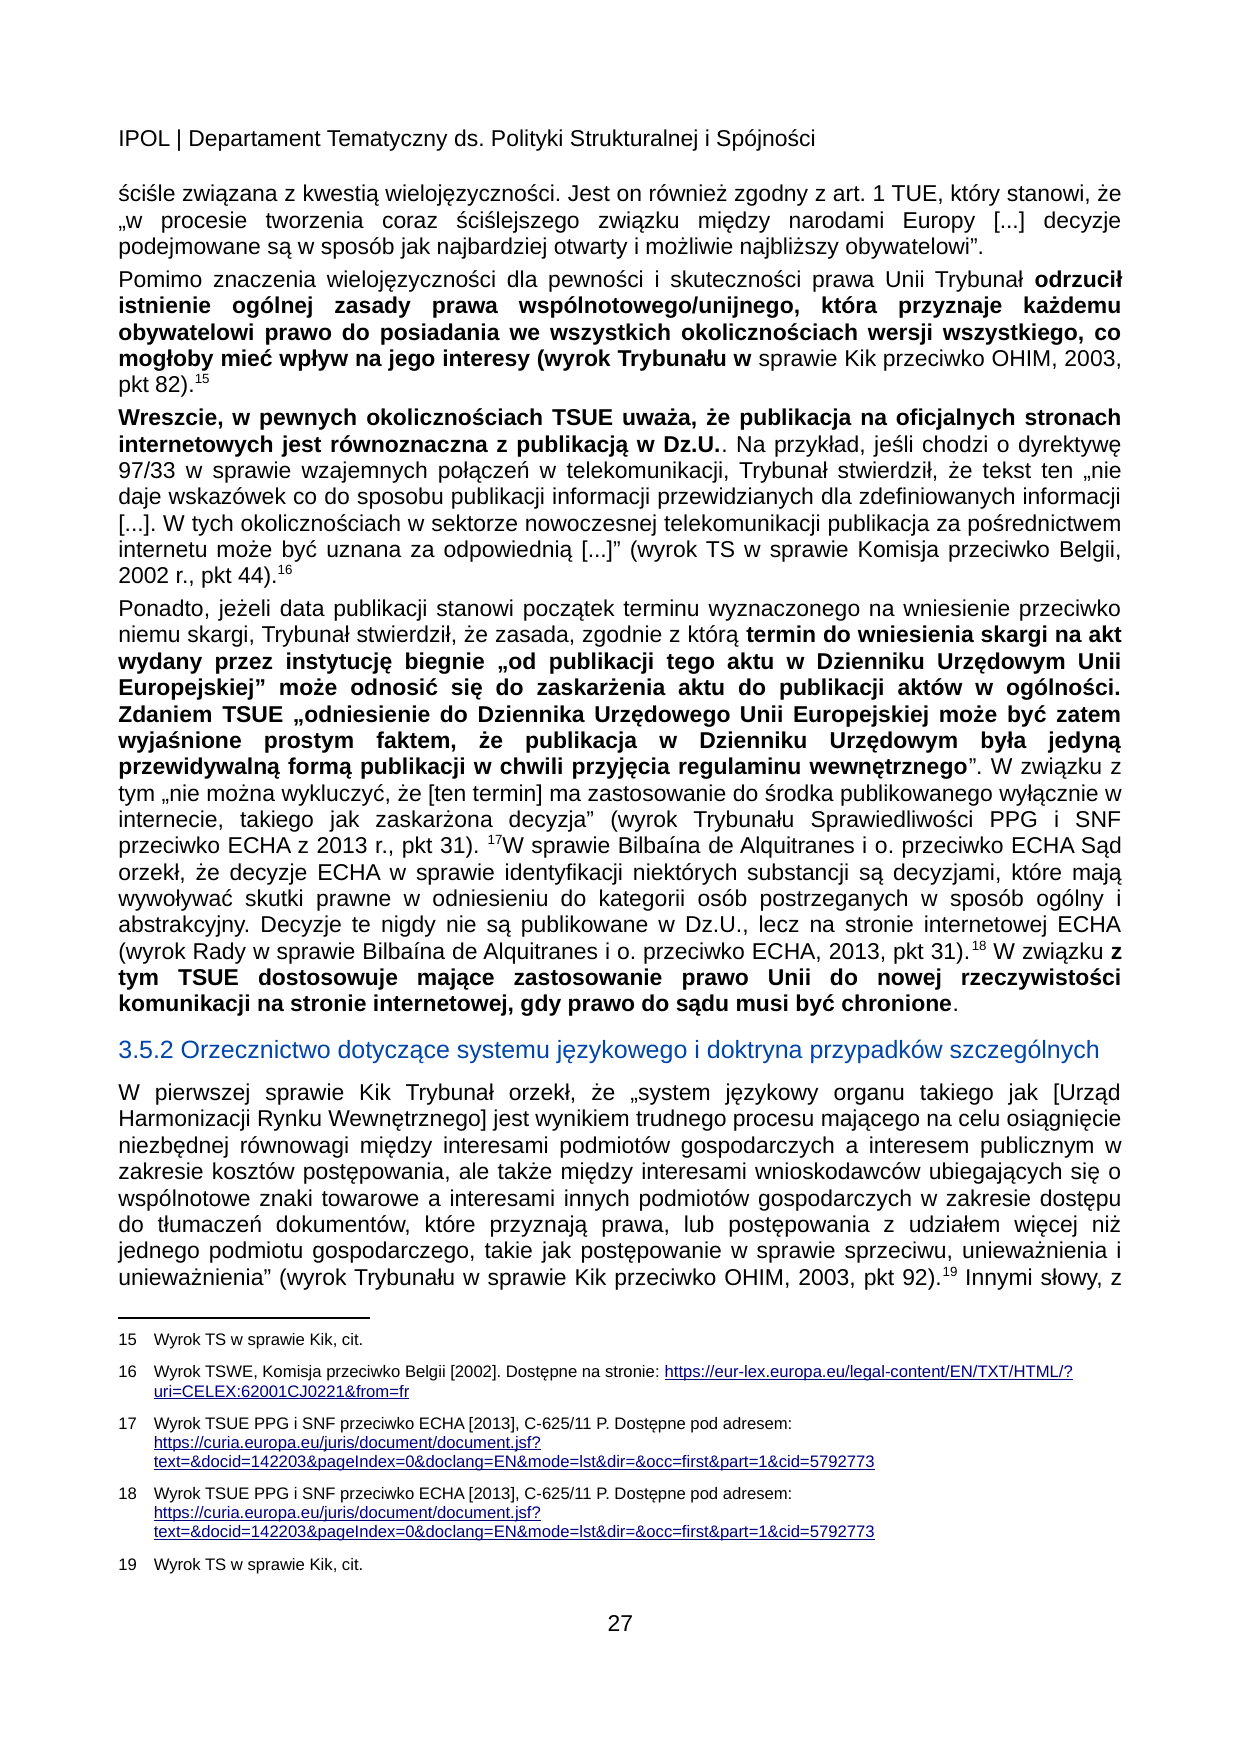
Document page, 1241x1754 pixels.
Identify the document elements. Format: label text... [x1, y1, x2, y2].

text Wreszcie, w pewnych okolicznościach TSUE uważa, że publikacja na oficjalnych stronach internetowych jest równoznaczna z publikacją w Dz.U.. Na przykład, jeśli chodzi o dyrektywę 97/33 w sprawie wzajemnych połączeń w telekomunikacji, Trybunał stwierdził, że tekst ten „nie daje wskazówek co do sposobu publikacji informacji przewidzianych dla zdefiniowanych informacji [...]. W tych okolicznościach w sektorze nowoczesnej telekomunikacji publikacja za pośrednictwem internetu może być uznana za odpowiednią [...]” (wyrok TS w sprawie Komisja przeciwko Belgii, 2002 r., pkt 44). [118, 404, 1122, 589]
text Wyrok TSUE PPG i SNF przeciwko ECHA [2013], C-625/11 P. Dostępne pod adresem: https://curia.europa.eu/juris/document/document.jsf?text=&docid=142203&pageIndex=0&doclang=EN&mode=lst&dir=&occ=first&part=1&cid=5792773 [118, 1484, 1122, 1541]
text Ponadto, jeżeli data publikacji stanowi początek terminu wyznaczonego na wniesienie przeciwko niemu skargi, Trybunał stwierdził, że zasada, zgodnie z którą termin do wniesienia skargi na akt wydany przez instytucję biegnie „od publikacji tego aktu w Dzienniku Urzędowym Unii Europejskiej” może odnosić się do zaskarżenia aktu do publikacji aktów w ogólności. Zdaniem TSUE „odniesienie do Dziennika Urzędowego Unii Europejskiej może być zatem wyjaśnione prostym faktem, że publikacja w Dzienniku Urzędowym była jedyną przewidywalną formą publikacji w chwili przyjęcia regulaminu wewnętrznego”. W związku z tym „nie można wykluczyć, że [ten termin] ma zastosowanie do środka publikowanego wyłącznie w internecie, takiego jak zaskarżona decyzja” (wyrok Trybunału Sprawiedliwości PPG i SNF przeciwko ECHA z 2013 r., pkt 31). W sprawie Bilbaína de Alquitranes i o. przeciwko ECHA Sąd orzekł, że decyzje ECHA w sprawie identyfikacji niektórych substancji są decyzjami, które mają wywoływać skutki prawne w odniesieniu do kategorii osób postrzeganych w sposób ogólny i abstrakcyjny. Decyzje te nigdy nie są publikowane w Dz.U., lecz na stronie internetowej ECHA (wyrok Rady w sprawie Bilbaína de Alquitranes i o. przeciwko ECHA, 2013, pkt 31). W związku z tym TSUE dostosowuje mające zastosowanie prawo Unii do nowej rzeczywistości komunikacji na stronie internetowej, gdy prawo do sądu musi być chronione. [118, 595, 1122, 1017]
text ściśle związana z kwestią wielojęzyczności. Jest on również zgodny z art. 1 TUE, który stanowi, że „w procesie tworzenia coraz ściślejszego związku między narodami Europy [...] decyzje podejmowane są w sposób jak najbardziej otwarty i możliwie najbliższy obywatelowi”. [118, 180, 1122, 259]
subtitle 3.5.2 Orzecznictwo dotyczące systemu językowego i doktryna przypadków szczególnych [118, 1034, 1122, 1063]
text Pomimo znaczenia wielojęzyczności dla pewności i skuteczności prawa Unii Trybunał odrzucił istnienie ogólnej zasady prawa wspólnotowego/unijnego, która przyznaje każdemu obywatelowi prawo do posiadania we wszystkich okolicznościach wersji wszystkiego, co mogłoby mieć wpływ na jego interesy (wyrok Trybunału w sprawie Kik przeciwko OHIM, 2003, pkt 82). [118, 266, 1122, 398]
text Wyrok TS w sprawie Kik, cit. [118, 1554, 1122, 1573]
text Wyrok TSUE PPG i SNF przeciwko ECHA [2013], C-625/11 P. Dostępne pod adresem: https://curia.europa.eu/juris/document/document.jsf?text=&docid=142203&pageIndex=0&doclang=EN&mode=lst&dir=&occ=first&part=1&cid=5792773 [118, 1413, 1122, 1471]
text Wyrok TS w sprawie Kik, cit. [118, 1330, 1122, 1349]
text Wyrok TSWE, Komisja przeciwko Belgii [2002]. Dostępne na stronie: https://eur-lex.europa.eu/legal-content/EN/TXT/HTML/?uri=CELEX:62001CJ0221&from=fr [118, 1362, 1122, 1401]
text W pierwszej sprawie Kik Trybunał orzekł, że „system językowy organu takiego jak [Urząd Harmonizacji Rynku Wewnętrznego] jest wynikiem trudnego procesu mającego na celu osiągnięcie niezbędnej równowagi między interesami podmiotów gospodarczych a interesem publicznym w zakresie kosztów postępowania, ale także między interesami wnioskodawców ubiegających się o wspólnotowe znaki towarowe a interesami innych podmiotów gospodarczych w zakresie dostępu do tłumaczeń dokumentów, które przyznają prawa, lub postępowania z udziałem więcej niż jednego podmiotu gospodarczego, takie jak postępowanie w sprawie sprzeciwu, unieważnienia i unieważnienia” (wyrok Trybunału w sprawie Kik przeciwko OHIM, 2003, pkt 92). Innymi słowy, z [118, 1079, 1122, 1290]
